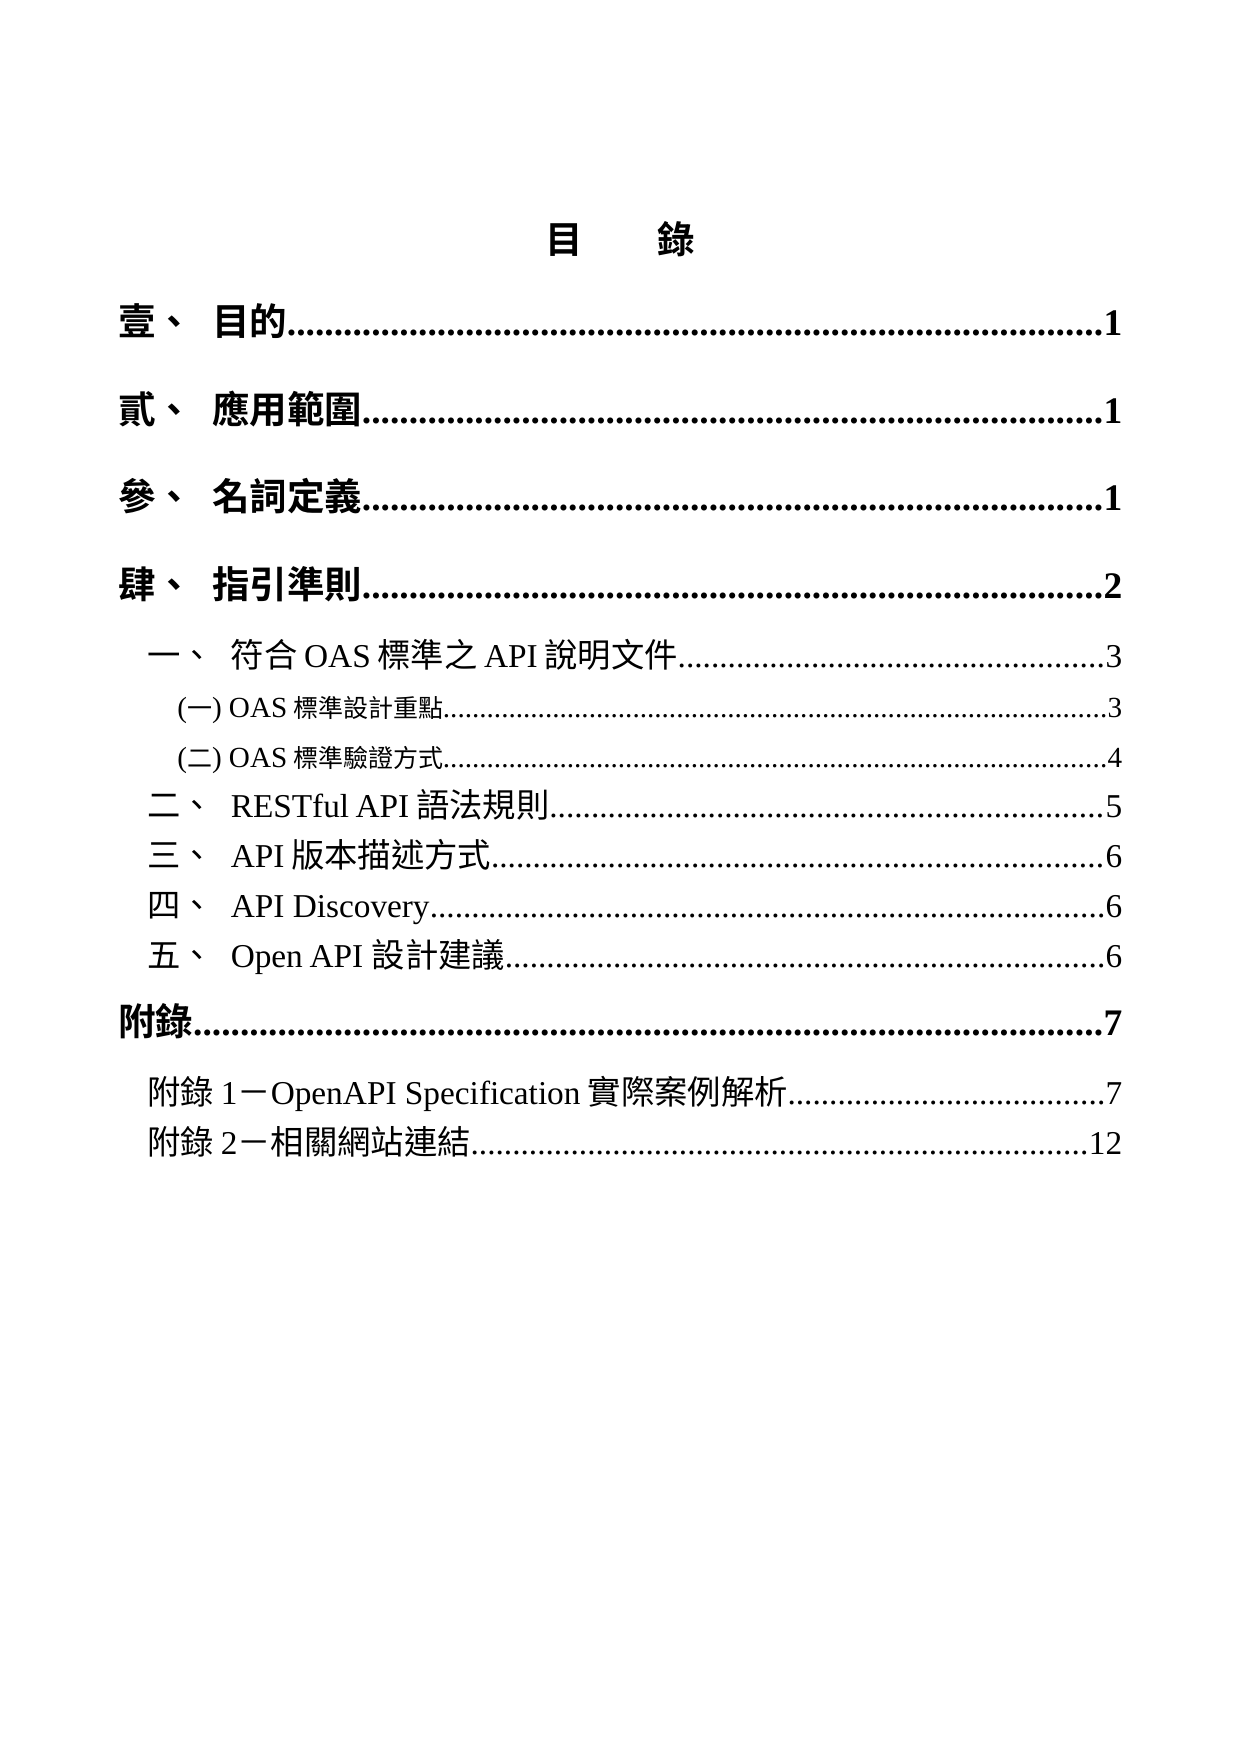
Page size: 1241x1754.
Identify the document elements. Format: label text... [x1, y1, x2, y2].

text 肆、 指引準則 2 [118, 558, 1122, 608]
text 三、 API版本描述方式 6 [147, 827, 1122, 877]
text (二) OAS標準驗證方式 4 [177, 727, 1122, 777]
text 一、 符合OAS標準之API說明文件 3 [147, 627, 1122, 677]
subtitle 目 錄 [118, 210, 1122, 264]
text 四、 API Discovery 6 [147, 877, 1122, 927]
text 附錄2－相關網站連結 12 [147, 1114, 1122, 1164]
text 壹、 目的 1 [118, 296, 1122, 346]
text (一) OAS標準設計重點 3 [177, 677, 1122, 727]
text 五、 Open API 設計建議 6 [147, 927, 1122, 977]
text 二、 RESTful API語法規則 5 [147, 777, 1122, 827]
text 附錄1－OpenAPI Specification實際案例解析 7 [147, 1064, 1122, 1114]
text 參、 名詞定義 1 [118, 471, 1122, 521]
text 附錄 7 [118, 996, 1122, 1046]
text 貳、 應用範圍 1 [118, 383, 1122, 433]
